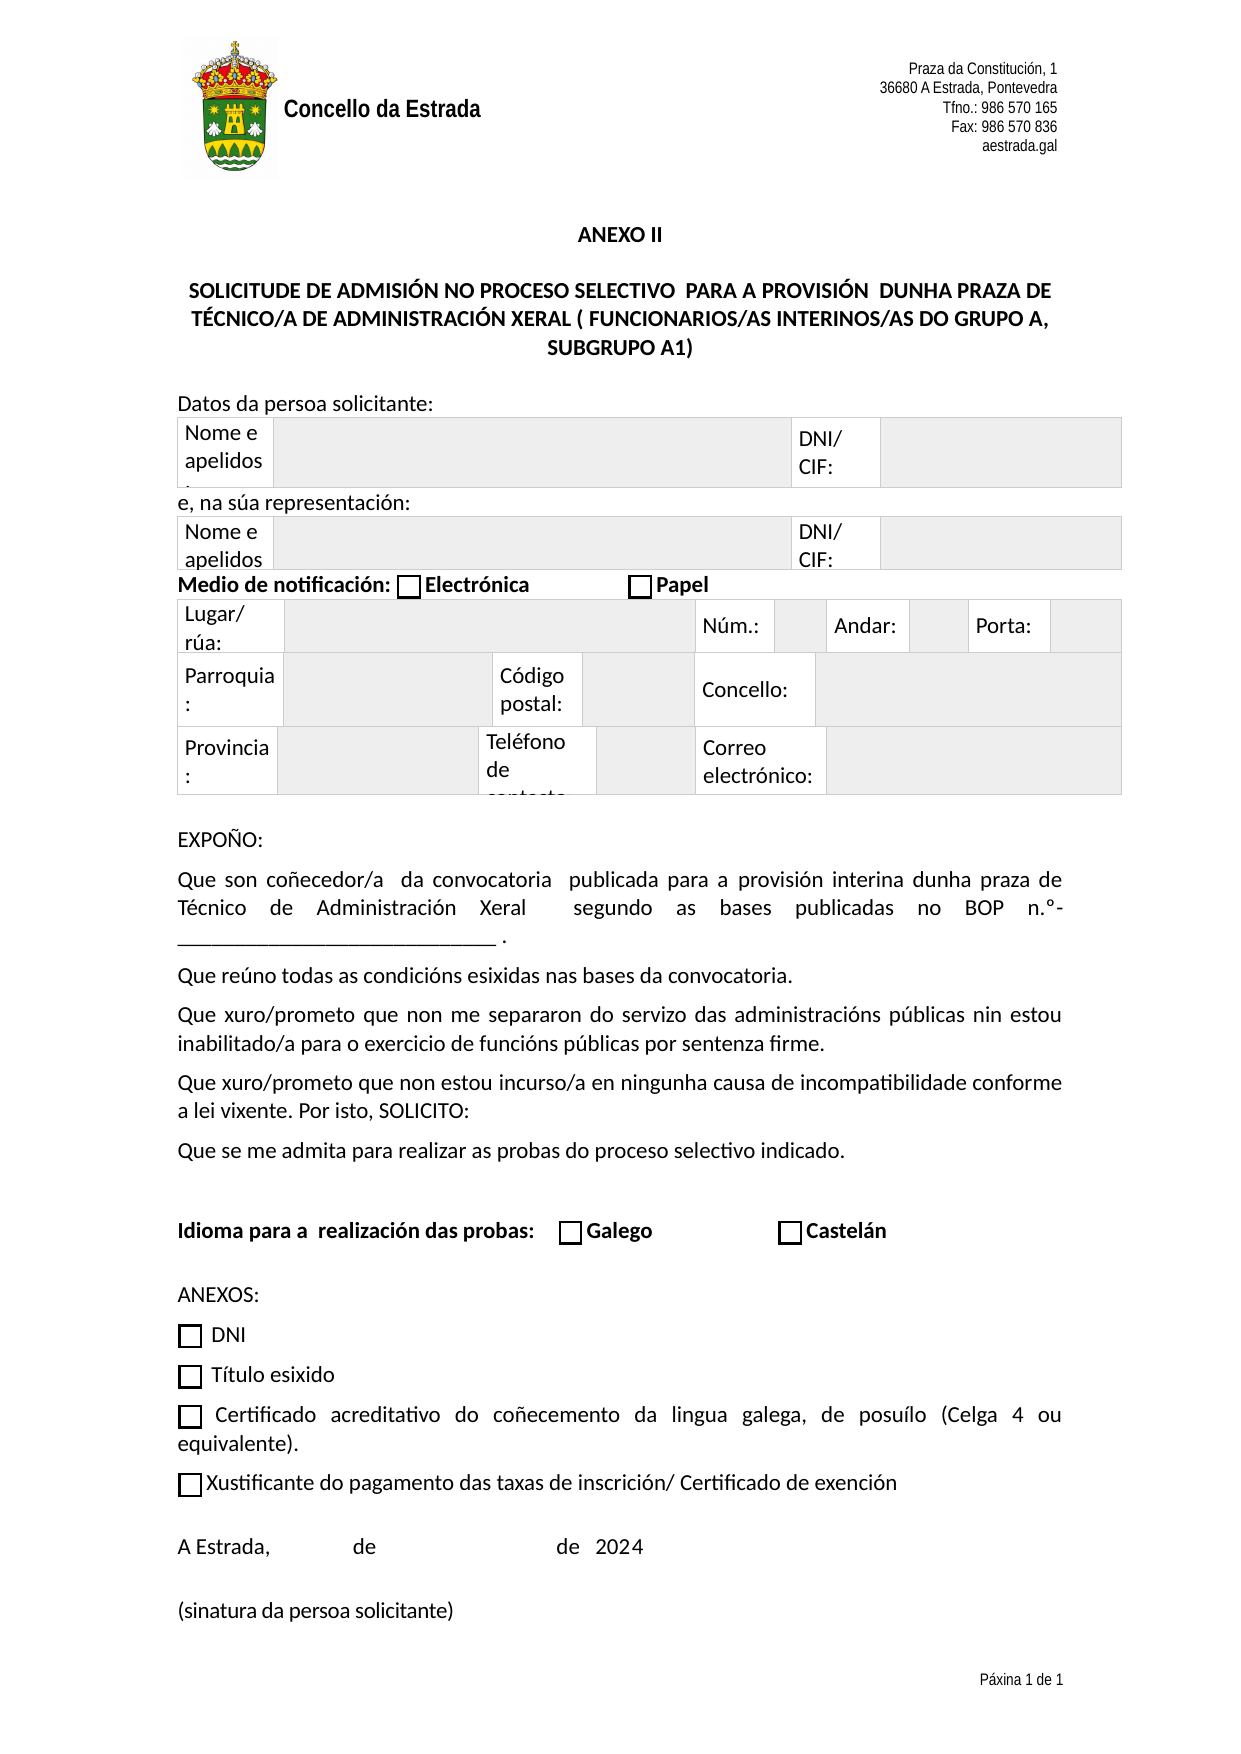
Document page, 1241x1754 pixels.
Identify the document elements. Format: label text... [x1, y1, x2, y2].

table_header DNI/CIF: [792, 517, 880, 569]
subtitle SOLICITUDE DE ADMISIÓN NO PROCESO SELECTIVO PARA A PROVISIÓN DUNHA PRAZA DE TÉCNICO/A DE ADMINISTRACIÓN XERAL ( FUNCIONARIOS/AS INTERINOS/AS DO GRUPO A, SUBGRUPO A1) [177, 277, 1063, 361]
table_header [881, 517, 1121, 569]
table_header Núm.: [696, 600, 774, 652]
table_header Parroquia: [178, 653, 283, 726]
text Certificado acreditativo do coñecemento da lingua galega, de posuílo (Celga 4 ou equivalente). [177, 1400, 1063, 1457]
text DNI [177, 1320, 1063, 1348]
table_header Nome e apelidos: [178, 418, 273, 487]
table_header [274, 517, 791, 569]
table_header Nome e apelidos: [178, 517, 273, 569]
table_header [816, 653, 1121, 726]
table_header [285, 600, 695, 652]
table_header [775, 600, 826, 652]
table_header Lugar/rúa: [178, 600, 284, 652]
text Xustificante do pagamento das taxas de inscrición/ Certificado de exención [177, 1468, 1063, 1497]
text Que se me admita para realizar as probas do proceso selectivo indicado. [177, 1136, 1063, 1164]
text A Estrada, de de 2024 [177, 1532, 1063, 1560]
table_header [278, 727, 478, 794]
table_header DNI/CIF: [792, 418, 880, 487]
text Que xuro/prometo que non me separaron do servizo das administracións públicas nin estou inabilitado/a para o exercicio de funcións públicas por sentenza firme. [177, 1001, 1063, 1057]
text Que son coñecedor/a da convocatoria publicada para a provisión interina dunha praza de Técnico de Administración Xeral segundo as bases publicadas no BOP n.º­____________________________ . [177, 865, 1063, 949]
table_header [827, 727, 1121, 794]
text Que xuro/prometo que non estou incurso/a en ningunha causa de incompatibilidade conforme a lei vixente. Por isto, SOLICITO: [177, 1068, 1063, 1124]
text Título esixido [177, 1360, 1063, 1388]
table_header [583, 653, 694, 726]
text e, na súa representación: [177, 488, 1063, 516]
table_header [274, 418, 791, 487]
text EXPOÑO: [177, 825, 1063, 853]
table_header [597, 727, 695, 794]
table_header Correo electrónico: [696, 727, 826, 794]
table_header [881, 418, 1121, 487]
text Idioma para a realización das probas: Galego Castelán [177, 1216, 1063, 1244]
table_header Teléfono de contacto: [479, 727, 596, 794]
table_header Andar: [827, 600, 909, 652]
table_header Provincia: [178, 727, 277, 794]
table_header Concello: [695, 653, 815, 726]
text (sinatura da persoa solicitante) [177, 1596, 1063, 1624]
table_header [1051, 600, 1121, 652]
picture [182, 35, 278, 181]
subtitle ANEXO II [177, 221, 1063, 248]
table_header Porta: [969, 600, 1050, 652]
text Que reúno todas as condicións esixidas nas bases da convocatoria. [177, 961, 1063, 989]
table_header [910, 600, 968, 652]
table_header [284, 653, 492, 726]
text ANEXOS: [177, 1280, 1063, 1308]
table_header Código postal: [493, 653, 582, 726]
text Medio de notificación: Electrónica Papel [177, 570, 1063, 598]
text Datos da persoa solicitante: [177, 389, 1063, 417]
